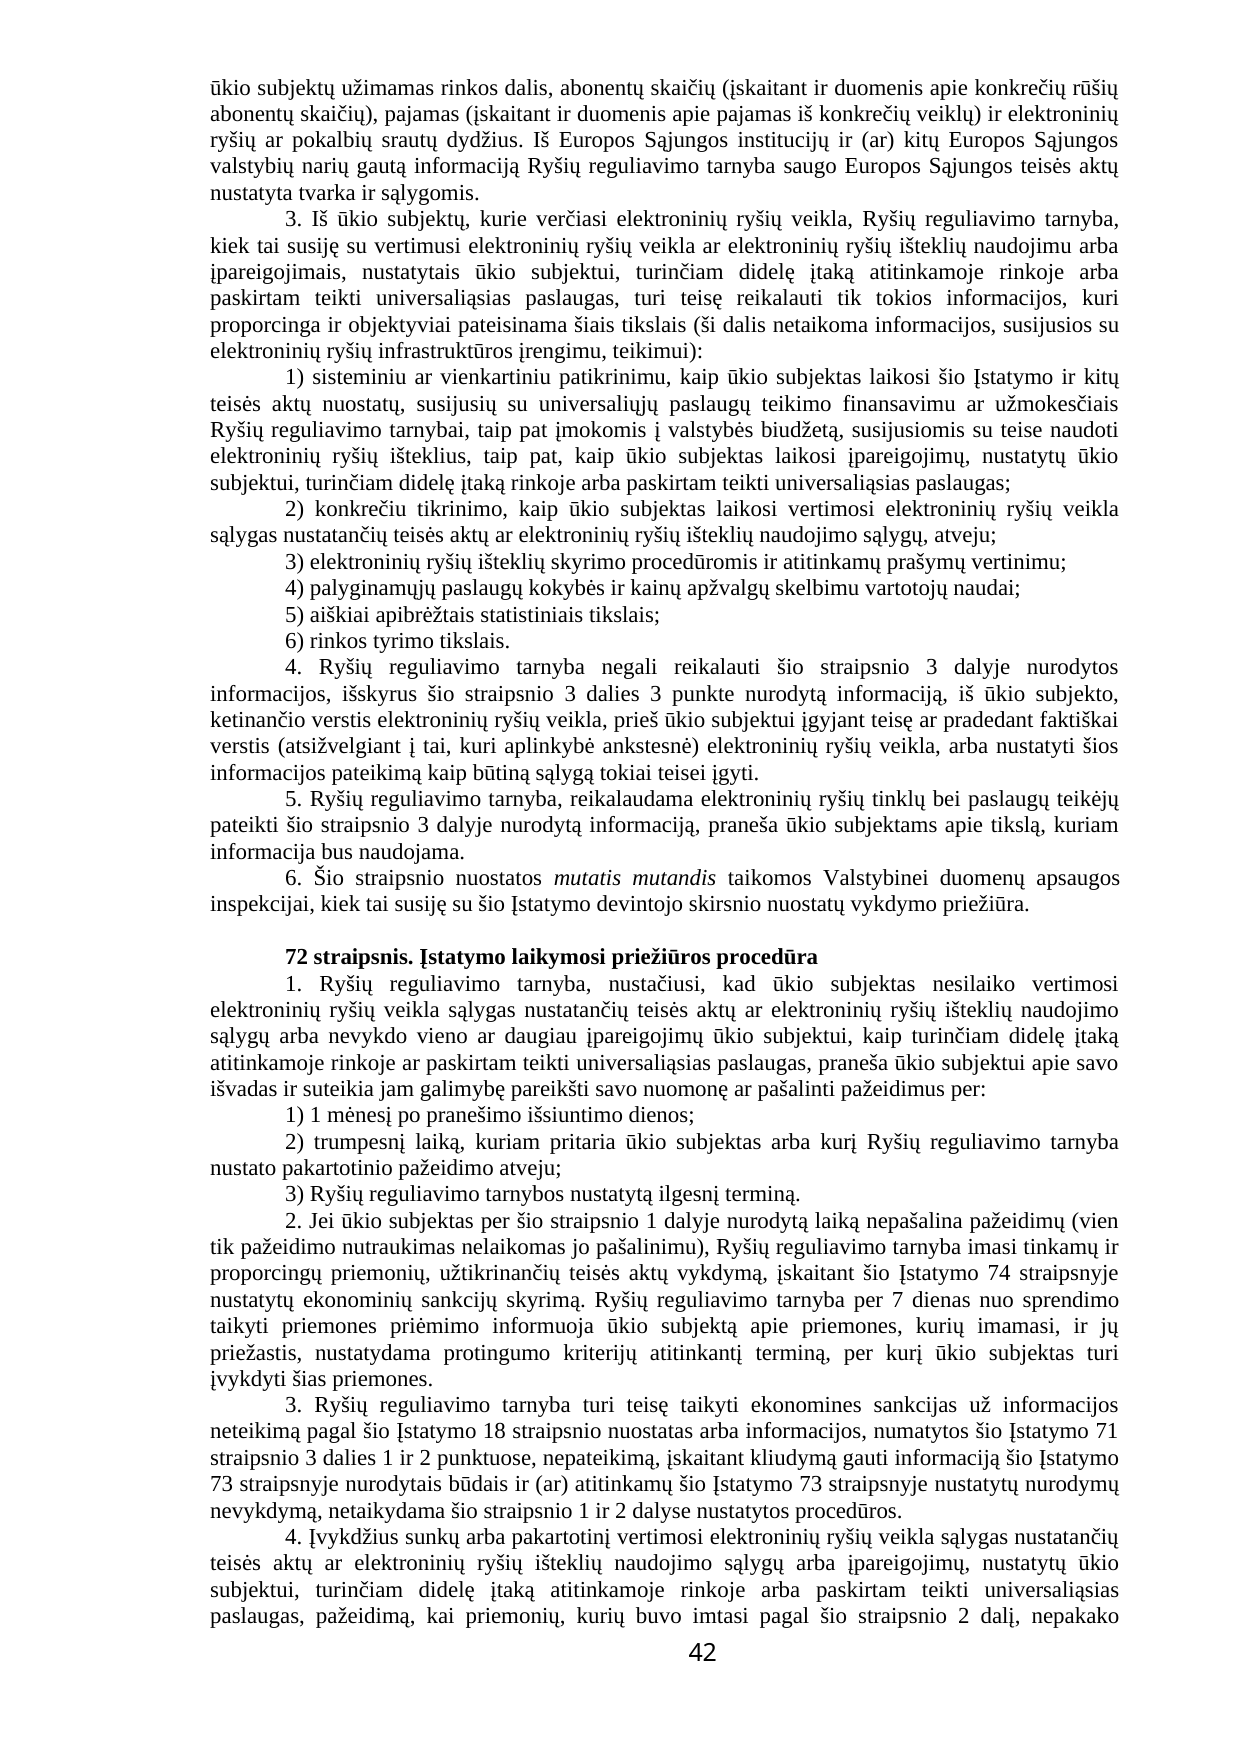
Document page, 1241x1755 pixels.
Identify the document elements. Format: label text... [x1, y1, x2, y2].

text 2) konkrečiu tikrinimo, kaip ūkio subjektas laikosi vertimosi elektroninių ryšių veikla sąlygas nustatančių teisės aktų ar elektroninių ryšių išteklių naudojimo sąlygų, atveju; [210, 495, 1120, 548]
text 5) aiškiai apibrėžtais statistiniais tikslais; [210, 601, 1120, 627]
text ūkio subjektų užimamas rinkos dalis, abonentų skaičių (įskaitant ir duomenis apie konkrečių rūšių abonentų skaičių), pajamas (įskaitant ir duomenis apie pajamas iš konkrečių veiklų) ir elektroninių ryšių ar pokalbių srautų dydžius. Iš Europos Sąjungos institucijų ir (ar) kitų Europos Sąjungos valstybių narių gautą informaciją Ryšių reguliavimo tarnyba saugo Europos Sąjungos teisės aktų nustatyta tvarka ir sąlygomis. [210, 73, 1120, 205]
text 5. Ryšių reguliavimo tarnyba, reikalaudama elektroninių ryšių tinklų bei paslaugų teikėjų pateikti šio straipsnio 3 dalyje nurodytą informaciją, praneša ūkio subjektams apie tikslą, kuriam informacija bus naudojama. [210, 785, 1120, 864]
text 4. Įvykdžius sunkų arba pakartotinį vertimosi elektroninių ryšių veikla sąlygas nustatančių teisės aktų ar elektroninių ryšių išteklių naudojimo sąlygų arba įpareigojimų, nustatytų ūkio subjektui, turinčiam didelę įtaką atitinkamoje rinkoje arba paskirtam teikti universaliąsias paslaugas, pažeidimą, kai priemonių, kurių buvo imtasi pagal šio straipsnio 2 dalį, nepakako [210, 1523, 1120, 1628]
text 3) elektroninių ryšių išteklių skyrimo procedūromis ir atitinkamų prašymų vertinimu; [210, 548, 1120, 574]
text 6) rinkos tyrimo tikslais. [210, 627, 1120, 653]
text 2. Jei ūkio subjektas per šio straipsnio 1 dalyje nurodytą laiką nepašalina pažeidimų (vien tik pažeidimo nutraukimas nelaikomas jo pašalinimu), Ryšių reguliavimo tarnyba imasi tinkamų ir proporcingų priemonių, užtikrinančių teisės aktų vykdymą, įskaitant šio Įstatymo 74 straipsnyje nustatytų ekonominių sankcijų skyrimą. Ryšių reguliavimo tarnyba per 7 dienas nuo sprendimo taikyti priemones priėmimo informuoja ūkio subjektą apie priemones, kurių imamasi, ir jų priežastis, nustatydama protingumo kriterijų atitinkantį terminą, per kurį ūkio subjektas turi įvykdyti šias priemones. [210, 1207, 1120, 1391]
text 4. Ryšių reguliavimo tarnyba negali reikalauti šio straipsnio 3 dalyje nurodytos informacijos, išskyrus šio straipsnio 3 dalies 3 punkte nurodytą informaciją, iš ūkio subjekto, ketinančio verstis elektroninių ryšių veikla, prieš ūkio subjektui įgyjant teisę ar pradedant faktiškai verstis (atsižvelgiant į tai, kuri aplinkybė ankstesnė) elektroninių ryšių veikla, arba nustatyti šios informacijos pateikimą kaip būtiną sąlygą tokiai teisei įgyti. [210, 653, 1120, 785]
text 6. Šio straipsnio nuostatos mutatis mutandis taikomos Valstybinei duomenų apsaugos inspekcijai, kiek tai susiję su šio Įstatymo devintojo skirsnio nuostatų vykdymo priežiūra. [210, 864, 1120, 917]
text 4) palyginamųjų paslaugų kokybės ir kainų apžvalgų skelbimu vartotojų naudai; [210, 574, 1120, 601]
text 3) Ryšių reguliavimo tarnybos nustatytą ilgesnį terminą. [210, 1180, 1120, 1207]
text 2) trumpesnį laiką, kuriam pritaria ūkio subjektas arba kurį Ryšių reguliavimo tarnyba nustato pakartotinio pažeidimo atveju; [210, 1128, 1120, 1180]
text 1) 1 mėnesį po pranešimo išsiuntimo dienos; [210, 1101, 1120, 1128]
text 1. Ryšių reguliavimo tarnyba, nustačiusi, kad ūkio subjektas nesilaiko vertimosi elektroninių ryšių veikla sąlygas nustatančių teisės aktų ar elektroninių ryšių išteklių naudojimo sąlygų arba nevykdo vieno ar daugiau įpareigojimų ūkio subjektui, kaip turinčiam didelę įtaką atitinkamoje rinkoje ar paskirtam teikti universaliąsias paslaugas, praneša ūkio subjektui apie savo išvadas ir suteikia jam galimybę pareikšti savo nuomonę ar pašalinti pažeidimus per: [210, 969, 1120, 1101]
text 3. Ryšių reguliavimo tarnyba turi teisę taikyti ekonomines sankcijas už informacijos neteikimą pagal šio Įstatymo 18 straipsnio nuostatas arba informacijos, numatytos šio Įstatymo 71 straipsnio 3 dalies 1 ir 2 punktuose, nepateikimą, įskaitant kliudymą gauti informaciją šio Įstatymo 73 straipsnyje nurodytais būdais ir (ar) atitinkamų šio Įstatymo 73 straipsnyje nustatytų nurodymų nevykdymą, netaikydama šio straipsnio 1 ir 2 dalyse nustatytos procedūros. [210, 1391, 1120, 1523]
text 1) sisteminiu ar vienkartiniu patikrinimu, kaip ūkio subjektas laikosi šio Įstatymo ir kitų teisės aktų nuostatų, susijusių su universaliųjų paslaugų teikimo finansavimu ar užmokesčiais Ryšių reguliavimo tarnybai, taip pat įmokomis į valstybės biudžetą, susijusiomis su teise naudoti elektroninių ryšių išteklius, taip pat, kaip ūkio subjektas laikosi įpareigojimų, nustatytų ūkio subjektui, turinčiam didelę įtaką rinkoje arba paskirtam teikti universaliąsias paslaugas; [210, 363, 1120, 495]
text 3. Iš ūkio subjektų, kurie verčiasi elektroninių ryšių veikla, Ryšių reguliavimo tarnyba, kiek tai susiję su vertimusi elektroninių ryšių veikla ar elektroninių ryšių išteklių naudojimu arba įpareigojimais, nustatytais ūkio subjektui, turinčiam didelę įtaką atitinkamoje rinkoje arba paskirtam teikti universaliąsias paslaugas, turi teisę reikalauti tik tokios informacijos, kuri proporcinga ir objektyviai pateisinama šiais tikslais (ši dalis netaikoma informacijos, susijusios su elektroninių ryšių infrastruktūros įrengimu, teikimui): [210, 205, 1120, 363]
text 72 straipsnis. Įstatymo laikymosi priežiūros procedūra [210, 943, 1120, 969]
